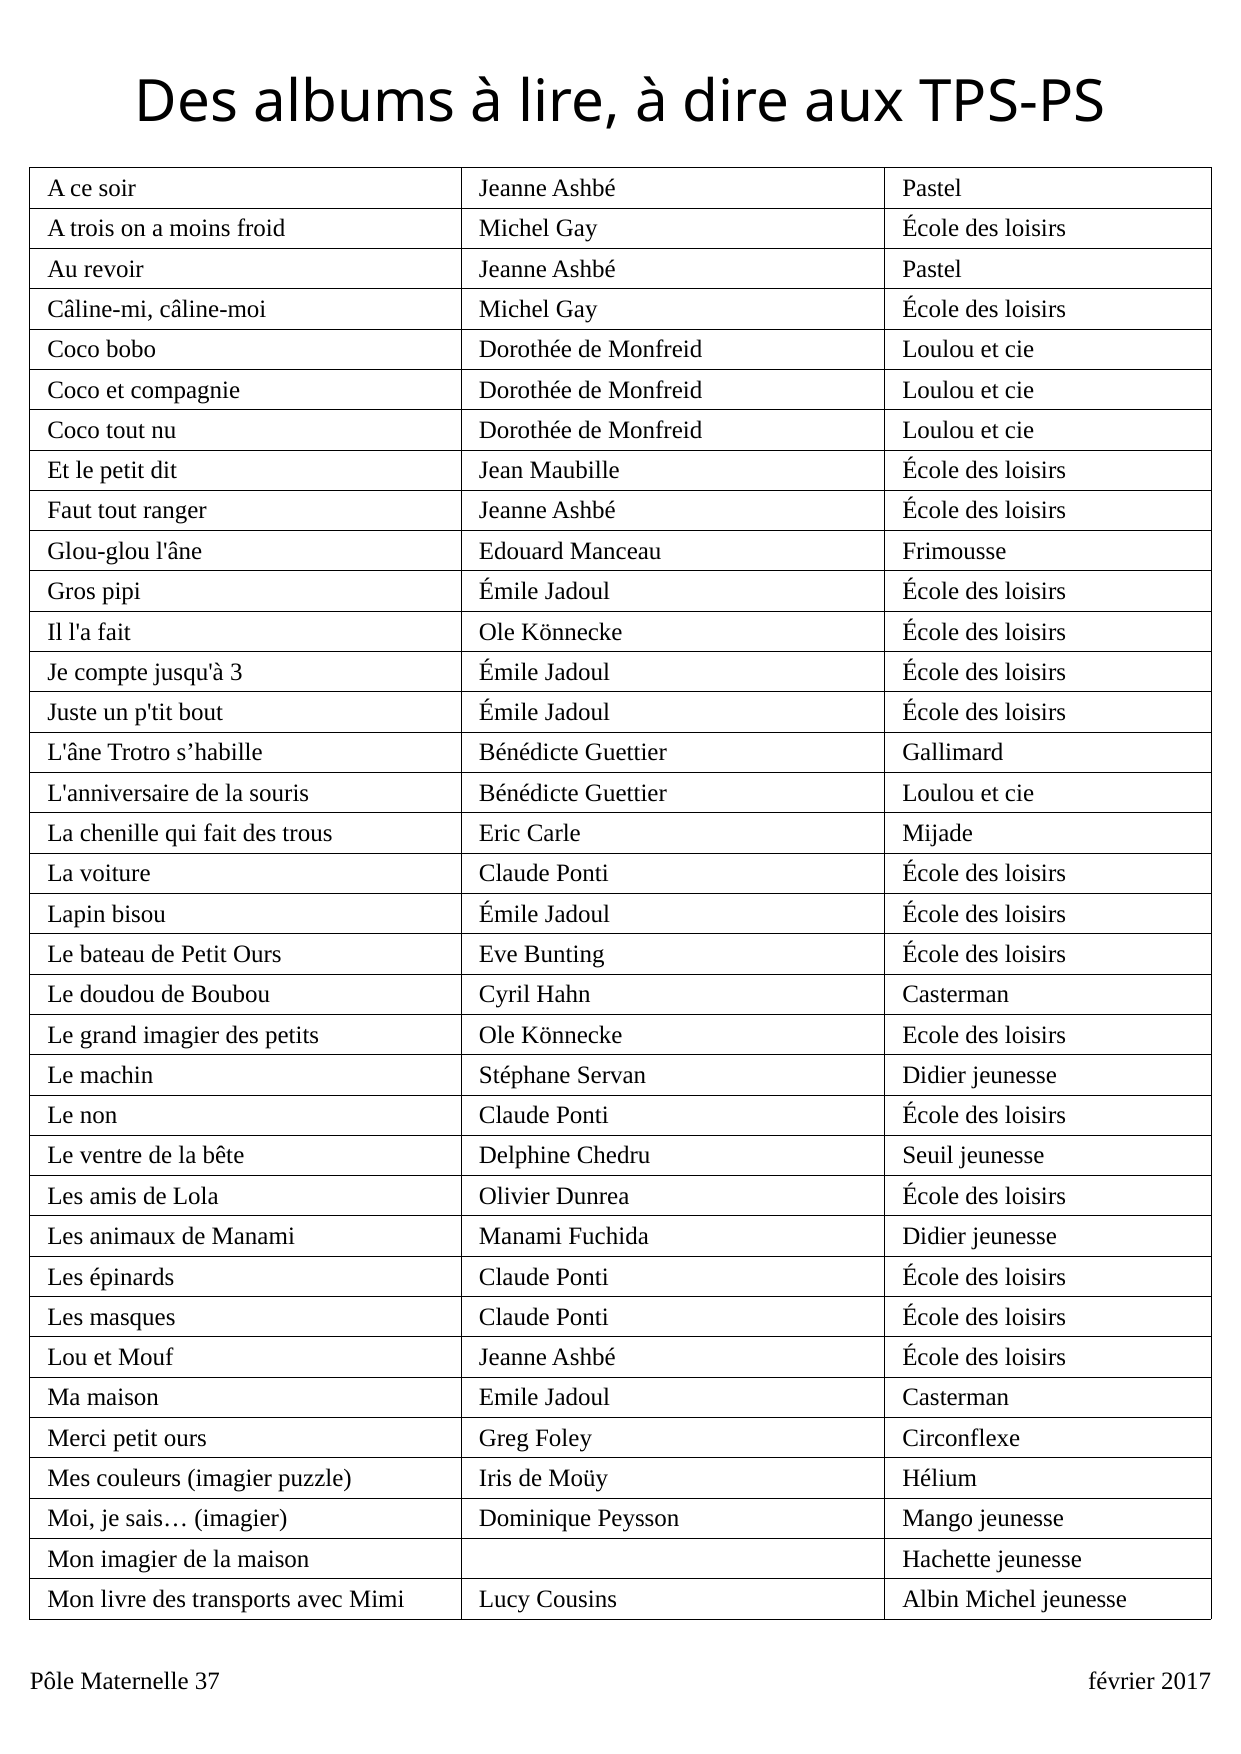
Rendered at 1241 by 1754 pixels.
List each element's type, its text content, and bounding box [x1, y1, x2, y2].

table_cell Le ventre de la bête [30, 1136, 461, 1175]
table_cell La chenille qui fait des trous [30, 813, 461, 853]
table_cell Les animaux de Manami [30, 1216, 461, 1256]
table_cell Jeanne Ashbé [462, 1337, 884, 1377]
table_cell Ole Könnecke [462, 1015, 884, 1054]
table_cell École des loisirs [885, 571, 1211, 611]
table_cell Claude Ponti [462, 1096, 884, 1135]
table_cell Eve Bunting [462, 934, 884, 973]
table_cell Mango jeunesse [885, 1499, 1211, 1538]
table_cell Gros pipi [30, 571, 461, 611]
table_cell Claude Ponti [462, 1297, 884, 1336]
table_cell Jeanne Ashbé [462, 491, 884, 530]
table_cell Le bateau de Petit Ours [30, 934, 461, 973]
table_cell École des loisirs [885, 209, 1211, 248]
table_cell Coco bobo [30, 330, 461, 369]
table_cell Jean Maubille [462, 451, 884, 490]
table_cell A trois on a moins froid [30, 209, 461, 248]
table_cell Seuil jeunesse [885, 1136, 1211, 1175]
table_cell Didier jeunesse [885, 1216, 1211, 1256]
table_cell Et le petit dit [30, 451, 461, 490]
table_cell Mes couleurs (imagier puzzle) [30, 1458, 461, 1498]
table_cell Les amis de Lola [30, 1176, 461, 1215]
table_cell Iris de Moüy [462, 1458, 884, 1498]
table_cell Didier jeunesse [885, 1055, 1211, 1094]
table_cell Jeanne Ashbé [462, 249, 884, 288]
table_cell Lapin bisou [30, 894, 461, 933]
table_cell Circonflexe [885, 1418, 1211, 1457]
table_cell Coco et compagnie [30, 370, 461, 409]
table_cell Coco tout nu [30, 410, 461, 449]
table_cell École des loisirs [885, 491, 1211, 530]
table_cell Claude Ponti [462, 1257, 884, 1296]
table_cell Émile Jadoul [462, 894, 884, 933]
table_cell L'anniversaire de la souris [30, 773, 461, 812]
table_cell Faut tout ranger [30, 491, 461, 530]
table_cell Bénédicte Guettier [462, 773, 884, 812]
table_cell Moi, je sais… (imagier) [30, 1499, 461, 1538]
table_cell École des loisirs [885, 451, 1211, 490]
table_cell École des loisirs [885, 1297, 1211, 1336]
table_cell Dorothée de Monfreid [462, 370, 884, 409]
table_cell École des loisirs [885, 692, 1211, 732]
table_cell Gallimard [885, 733, 1211, 772]
table_header Pastel [885, 168, 1211, 208]
table_cell École des loisirs [885, 854, 1211, 893]
table_cell Michel Gay [462, 289, 884, 328]
table_cell École des loisirs [885, 1096, 1211, 1135]
table_cell L'âne Trotro s’habille [30, 733, 461, 772]
table_cell Au revoir [30, 249, 461, 288]
table_cell Le non [30, 1096, 461, 1135]
table_cell Hélium [885, 1458, 1211, 1498]
table_cell La voiture [30, 854, 461, 893]
table_cell Juste un p'tit bout [30, 692, 461, 732]
table_cell Stéphane Servan [462, 1055, 884, 1094]
table_cell Greg Foley [462, 1418, 884, 1457]
table_cell Ecole des loisirs [885, 1015, 1211, 1054]
table_cell Ma maison [30, 1378, 461, 1417]
table_cell Eric Carle [462, 813, 884, 853]
table_cell Merci petit ours [30, 1418, 461, 1457]
table_cell Loulou et cie [885, 773, 1211, 812]
table_cell Dorothée de Monfreid [462, 330, 884, 369]
table_cell Pastel [885, 249, 1211, 288]
table_cell Olivier Dunrea [462, 1176, 884, 1215]
table_cell Loulou et cie [885, 370, 1211, 409]
table_cell Les épinards [30, 1257, 461, 1296]
table_cell Edouard Manceau [462, 531, 884, 570]
table_cell Albin Michel jeunesse [885, 1579, 1211, 1618]
table_cell Émile Jadoul [462, 692, 884, 732]
table_cell Loulou et cie [885, 410, 1211, 449]
table_cell École des loisirs [885, 1176, 1211, 1215]
table_cell Mon livre des transports avec Mimi [30, 1579, 461, 1618]
table_cell École des loisirs [885, 1257, 1211, 1296]
table_cell Lucy Cousins [462, 1579, 884, 1618]
table_cell Casterman [885, 975, 1211, 1014]
table_cell Emile Jadoul [462, 1378, 884, 1417]
table_cell Glou-glou l'âne [30, 531, 461, 570]
table_header Jeanne Ashbé [462, 168, 884, 208]
table_cell École des loisirs [885, 612, 1211, 651]
table_cell Claude Ponti [462, 854, 884, 893]
table_cell Câline-mi, câline-moi [30, 289, 461, 328]
table_cell Hachette jeunesse [885, 1539, 1211, 1578]
table_cell Manami Fuchida [462, 1216, 884, 1256]
table_cell Casterman [885, 1378, 1211, 1417]
text Des albums à lire, à dire aux TPS-PS [29, 59, 1211, 138]
table_cell Mon imagier de la maison [30, 1539, 461, 1578]
table_cell École des loisirs [885, 1337, 1211, 1377]
table_cell École des loisirs [885, 894, 1211, 933]
table_cell Les masques [30, 1297, 461, 1336]
table_cell Cyril Hahn [462, 975, 884, 1014]
table_cell Émile Jadoul [462, 571, 884, 611]
table_cell Dominique Peysson [462, 1499, 884, 1538]
table_cell Je compte jusqu'à 3 [30, 652, 461, 691]
table_cell École des loisirs [885, 652, 1211, 691]
table_cell Il l'a fait [30, 612, 461, 651]
table_header A ce soir [30, 168, 461, 208]
table_cell Dorothée de Monfreid [462, 410, 884, 449]
table_cell Ole Könnecke [462, 612, 884, 651]
table_cell Michel Gay [462, 209, 884, 248]
table_cell Lou et Mouf [30, 1337, 461, 1377]
table_cell Loulou et cie [885, 330, 1211, 369]
table_cell Delphine Chedru [462, 1136, 884, 1175]
table_cell Émile Jadoul [462, 652, 884, 691]
table_cell Le grand imagier des petits [30, 1015, 461, 1054]
table_cell [462, 1539, 884, 1578]
table_cell Bénédicte Guettier [462, 733, 884, 772]
table_cell Le machin [30, 1055, 461, 1094]
table_cell École des loisirs [885, 934, 1211, 973]
table_cell Le doudou de Boubou [30, 975, 461, 1014]
table_cell Mijade [885, 813, 1211, 853]
table_cell École des loisirs [885, 289, 1211, 328]
table_cell Frimousse [885, 531, 1211, 570]
